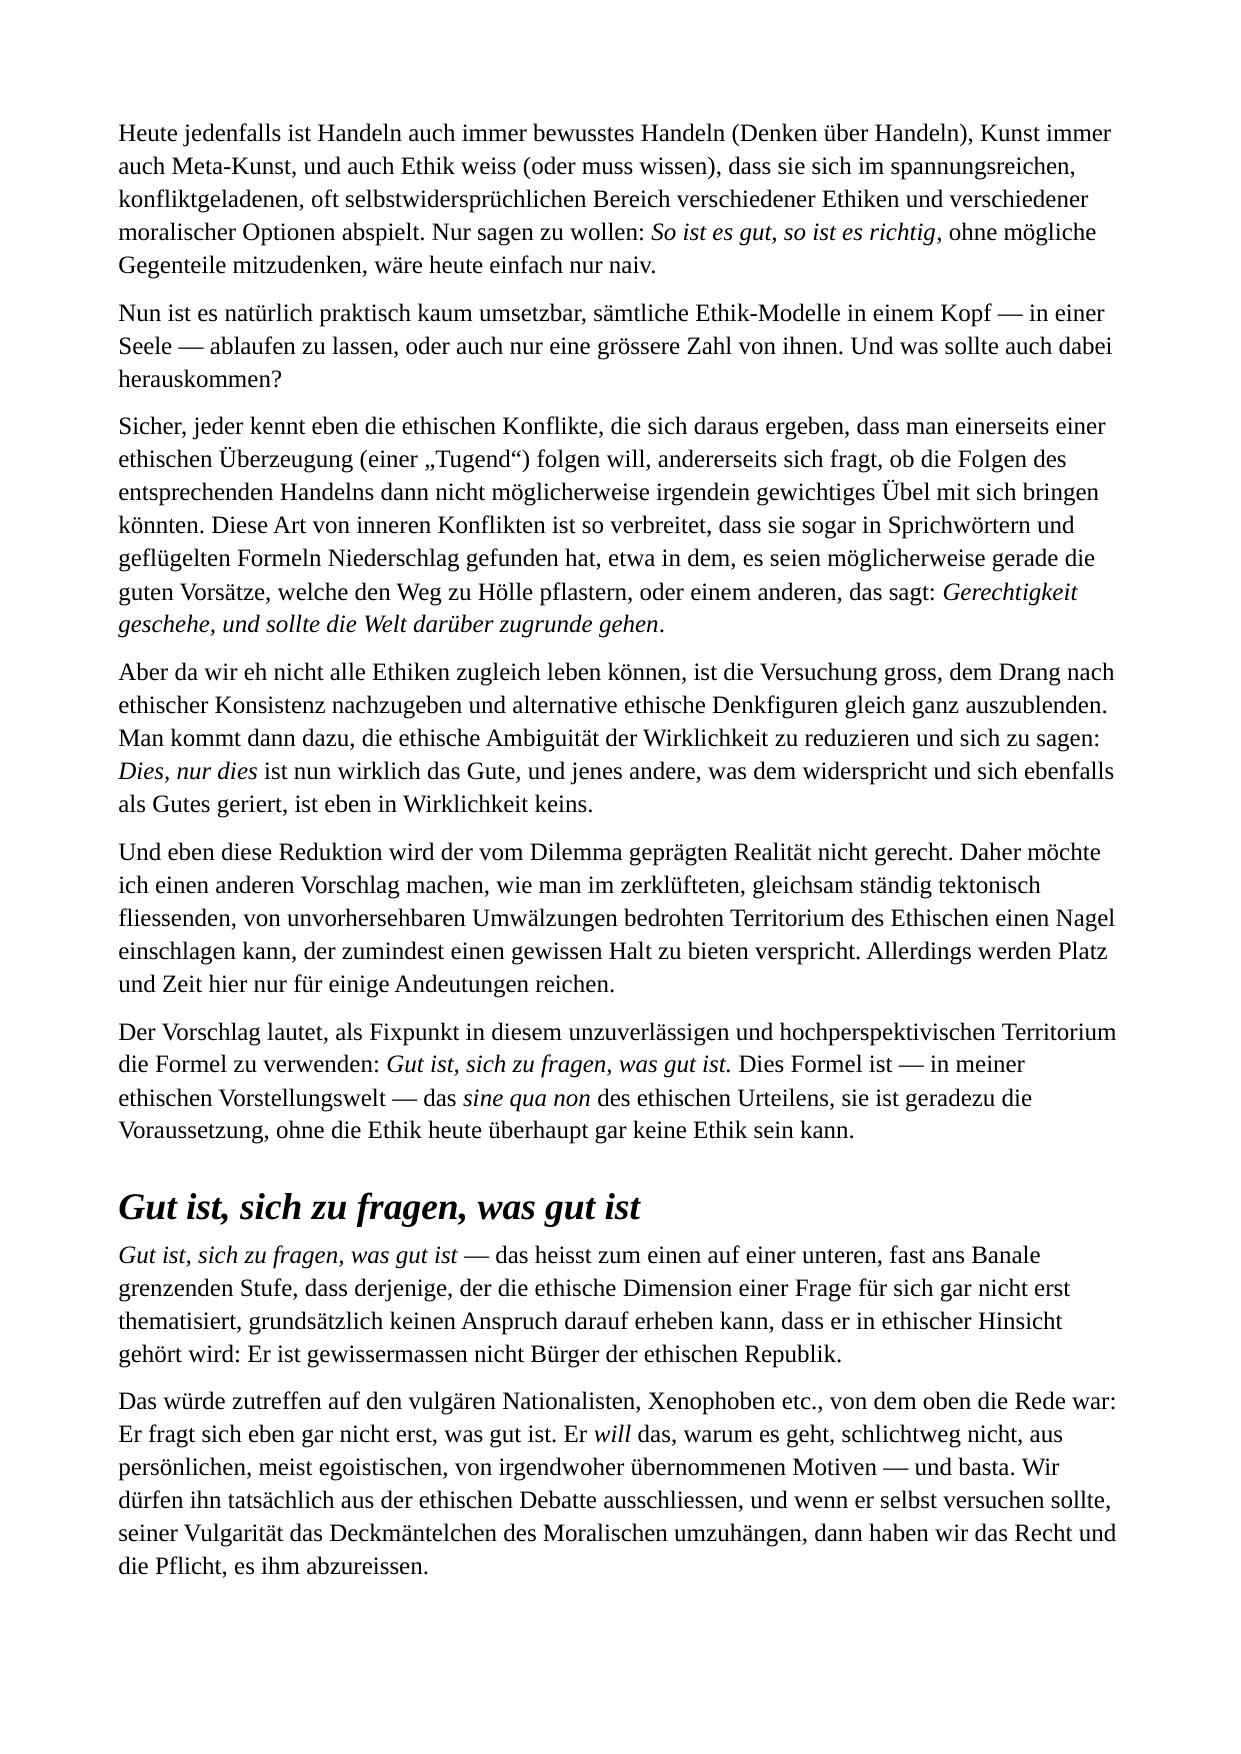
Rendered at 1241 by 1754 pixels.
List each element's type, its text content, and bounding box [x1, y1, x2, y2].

subtitle Gut ist, sich zu fragen, was gut ist [118, 1184, 1122, 1227]
text Aber da wir eh nicht alle Ethiken zugleich leben können, ist die Versuchung gross, dem Drang nach ethischer Konsistenz nachzugeben und alternative ethische Denkfiguren gleich ganz auszublenden. Man kommt dann dazu, die ethische Ambiguität der Wirklichkeit zu reduzieren und sich zu sagen: Dies, nur dies ist nun wirklich das Gute, und jenes andere, was dem widerspricht und sich ebenfalls als Gutes geriert, ist eben in Wirklichkeit keins. [118, 657, 1122, 818]
text Der Vorschlag lautet, als Fixpunkt in diesem unzuverlässigen und hochperspektivischen Territorium die Formel zu verwenden: Gut ist, sich zu fragen, was gut ist. Dies Formel ist — in meiner ethischen Vorstellungswelt — das sine qua non des ethischen Urteilens, sie ist geradezu die Voraussetzung, ohne die Ethik heute überhaupt gar keine Ethik sein kann. [118, 1017, 1122, 1144]
text Sicher, jeder kennt eben die ethischen Konflikte, die sich daraus ergeben, dass man einerseits einer ethischen Überzeugung (einer „Tugend“) folgen will, andererseits sich fragt, ob die Folgen des entsprechenden Handelns dann nicht möglicherweise irgendein gewichtiges Übel mit sich bringen könnten. Diese Art von inneren Konflikten ist so verbreitet, dass sie sogar in Sprichwörtern und geflügelten Formeln Niederschlag gefunden hat, etwa in dem, es seien möglicherweise gerade die guten Vorsätze, welche den Weg zu Hölle pflastern, oder einem anderen, das sagt: Gerechtigkeit geschehe, und sollte die Welt darüber zugrunde gehen. [118, 411, 1122, 638]
text Das würde zutreffen auf den vulgären Nationalisten, Xenophoben etc., von dem oben die Rede war: Er fragt sich eben gar nicht erst, was gut ist. Er will das, warum es geht, schlichtweg nicht, aus persönlichen, meist egoistischen, von irgendwoher übernommenen Motiven — und basta. Wir dürfen ihn tatsächlich aus der ethischen Debatte ausschliessen, und wenn er selbst versuchen sollte, seiner Vulgarität das Deckmäntelchen des Moralischen umzuhängen, dann haben wir das Recht und die Pflicht, es ihm abzureissen. [118, 1386, 1122, 1580]
text Nun ist es natürlich praktisch kaum umsetzbar, sämtliche Ethik-Modelle in einem Kopf — in einer Seele — ablaufen zu lassen, oder auch nur eine grössere Zahl von ihnen. Und was sollte auch dabei herauskommen? [118, 298, 1122, 393]
text Und eben diese Reduktion wird der vom Dilemma geprägten Realität nicht gerecht. Daher möchte ich einen anderen Vorschlag machen, wie man im zerklüfteten, gleichsam ständig tektonisch fliessenden, von unvorhersehbaren Umwälzungen bedrohten Territorium des Ethischen einen Nagel einschlagen kann, der zumindest einen gewissen Halt zu bieten verspricht. Allerdings werden Platz und Zeit hier nur für einige Andeutungen reichen. [118, 837, 1122, 998]
text Heute jedenfalls ist Handeln auch immer bewusstes Handeln (Denken über Handeln), Kunst immer auch Meta-Kunst, und auch Ethik weiss (oder muss wissen), dass sie sich im spannungsreichen, konfliktgeladenen, oft selbstwidersprüchlichen Bereich verschiedener Ethiken und verschiedener moralischer Optionen abspielt. Nur sagen zu wollen: So ist es gut, so ist es richtig, ohne mögliche Gegenteile mitzudenken, wäre heute einfach nur naiv. [118, 118, 1122, 279]
text Gut ist, sich zu fragen, was gut ist — das heisst zum einen auf einer unteren, fast ans Banale grenzenden Stufe, dass derjenige, der die ethische Dimension einer Frage für sich gar nicht erst thematisiert, grundsätzlich keinen Anspruch darauf erheben kann, dass er in ethischer Hinsicht gehört wird: Er ist gewissermassen nicht Bürger der ethischen Republik. [118, 1240, 1122, 1367]
